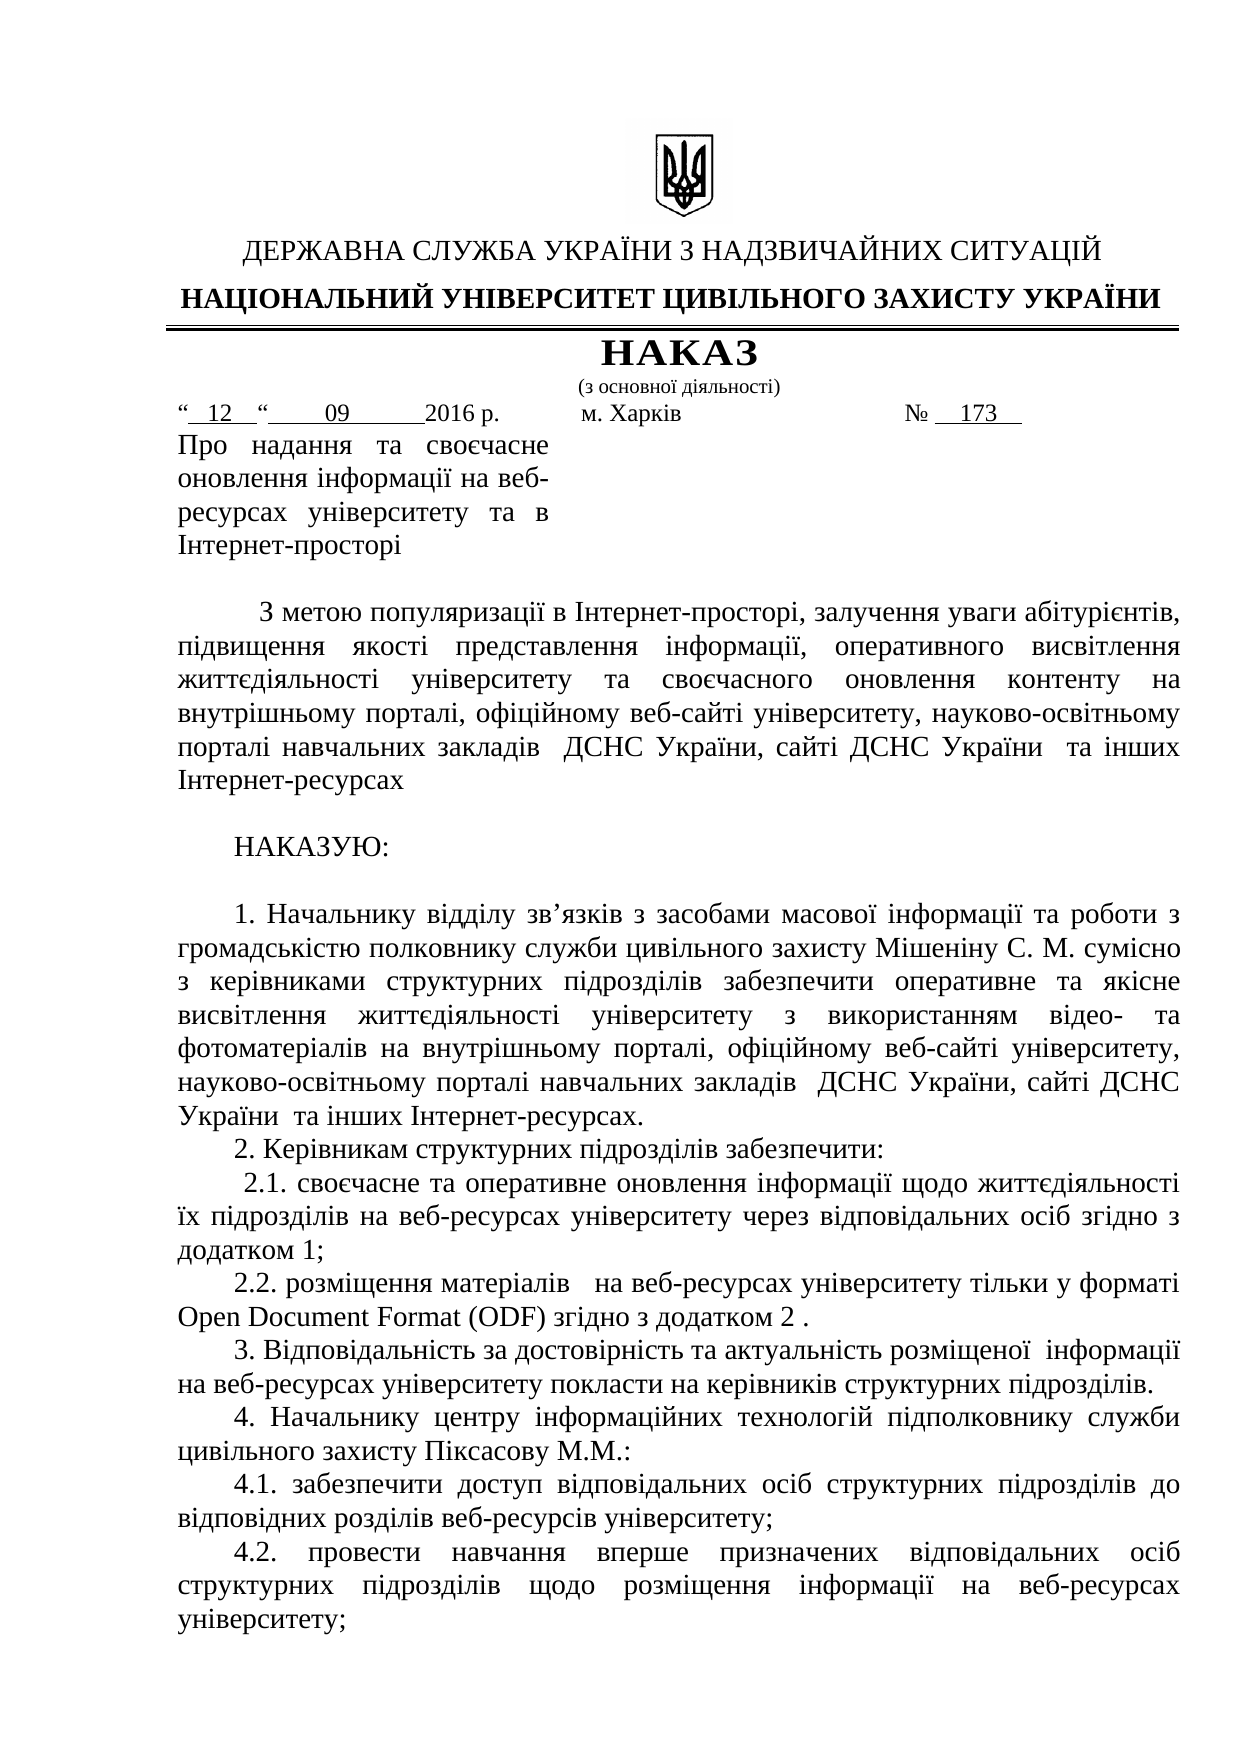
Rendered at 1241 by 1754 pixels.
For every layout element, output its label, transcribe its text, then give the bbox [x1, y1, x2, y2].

text 2. Керівникам структурних підрозділів забезпечити: [177, 1131, 1181, 1165]
text 3. Відповідальність за достовірність та актуальність розміщеної інформації на веб-ресурсах університету покласти на керівників структурних підрозділів. [177, 1332, 1181, 1399]
text 4.1. забезпечити доступ відповідальних осіб структурних підрозділів до відповідних розділів веб-ресурсів університету; [177, 1467, 1181, 1534]
text НАКАЗУЮ: [177, 829, 1181, 863]
text 1. Начальнику відділу зв’язків з засобами масової інформації та роботи з громадськістю полковнику служби цивільного захисту Мішеніну С. М. сумісно з керівниками структурних підрозділів забезпечити оперативне та якісне висвітлення життєдіяльності університету з використанням відео- та фотоматеріалів на внутрішньому порталі, офіційному веб-сайті університету, науково-освітньому порталі навчальних закладів ДСНС України, сайті ДСНС України та інших Інтернет-ресурсах. [177, 896, 1181, 1131]
text 4. Начальнику центру інформаційних технологій підполковнику служби цивільного захисту Піксасову М.М.: [177, 1399, 1181, 1467]
text “ 12 “ 09 2016 р. м. Харків № 173 . [177, 398, 1181, 427]
text (з основної діяльності) [177, 374, 1181, 398]
text Про надання та своєчасне оновлення інформації на веб-ресурсах університету та в Інтернет-просторі [177, 427, 549, 561]
text З метою популяризації в Інтернет-просторі, залучення уваги абітурієнтів, підвищення якості представлення інформації, оперативного висвітлення життєдіяльності університету та своєчасного оновлення контенту на внутрішньому порталі, офіційному веб-сайті університету, науково-освітньому порталі навчальних закладів ДСНС України, сайті ДСНС України та інших Інтернет-ресурсах [177, 594, 1181, 796]
text 4.2. провести навчання вперше призначених відповідальних осіб структурних підрозділів щодо розміщення інформації на веб-ресурсах університету; [177, 1534, 1181, 1634]
text 2.2. розміщення матеріалів на веб-ресурсах університету тільки у форматі Open Document Format (ODF) згідно з додатком 2 . [177, 1265, 1181, 1332]
table_header ДЕРЖАВНА СЛУЖБА УКРАЇНИ З НАДЗВИЧАЙНИХ СИТУАЦІЙ НАЦІОНАЛЬНИЙ УНІВЕРСИТЕТ ЦИВІЛЬНОГО ЗАХИСТУ УКРАЇНИ [166, 234, 1178, 324]
text 2.1. своєчасне та оперативне оновлення інформації щодо життєдіяльності їх підрозділів на веб-ресурсах університету через відповідальних осіб згідно з додатком 1; [177, 1165, 1181, 1265]
text НАКАЗ [177, 331, 1181, 374]
